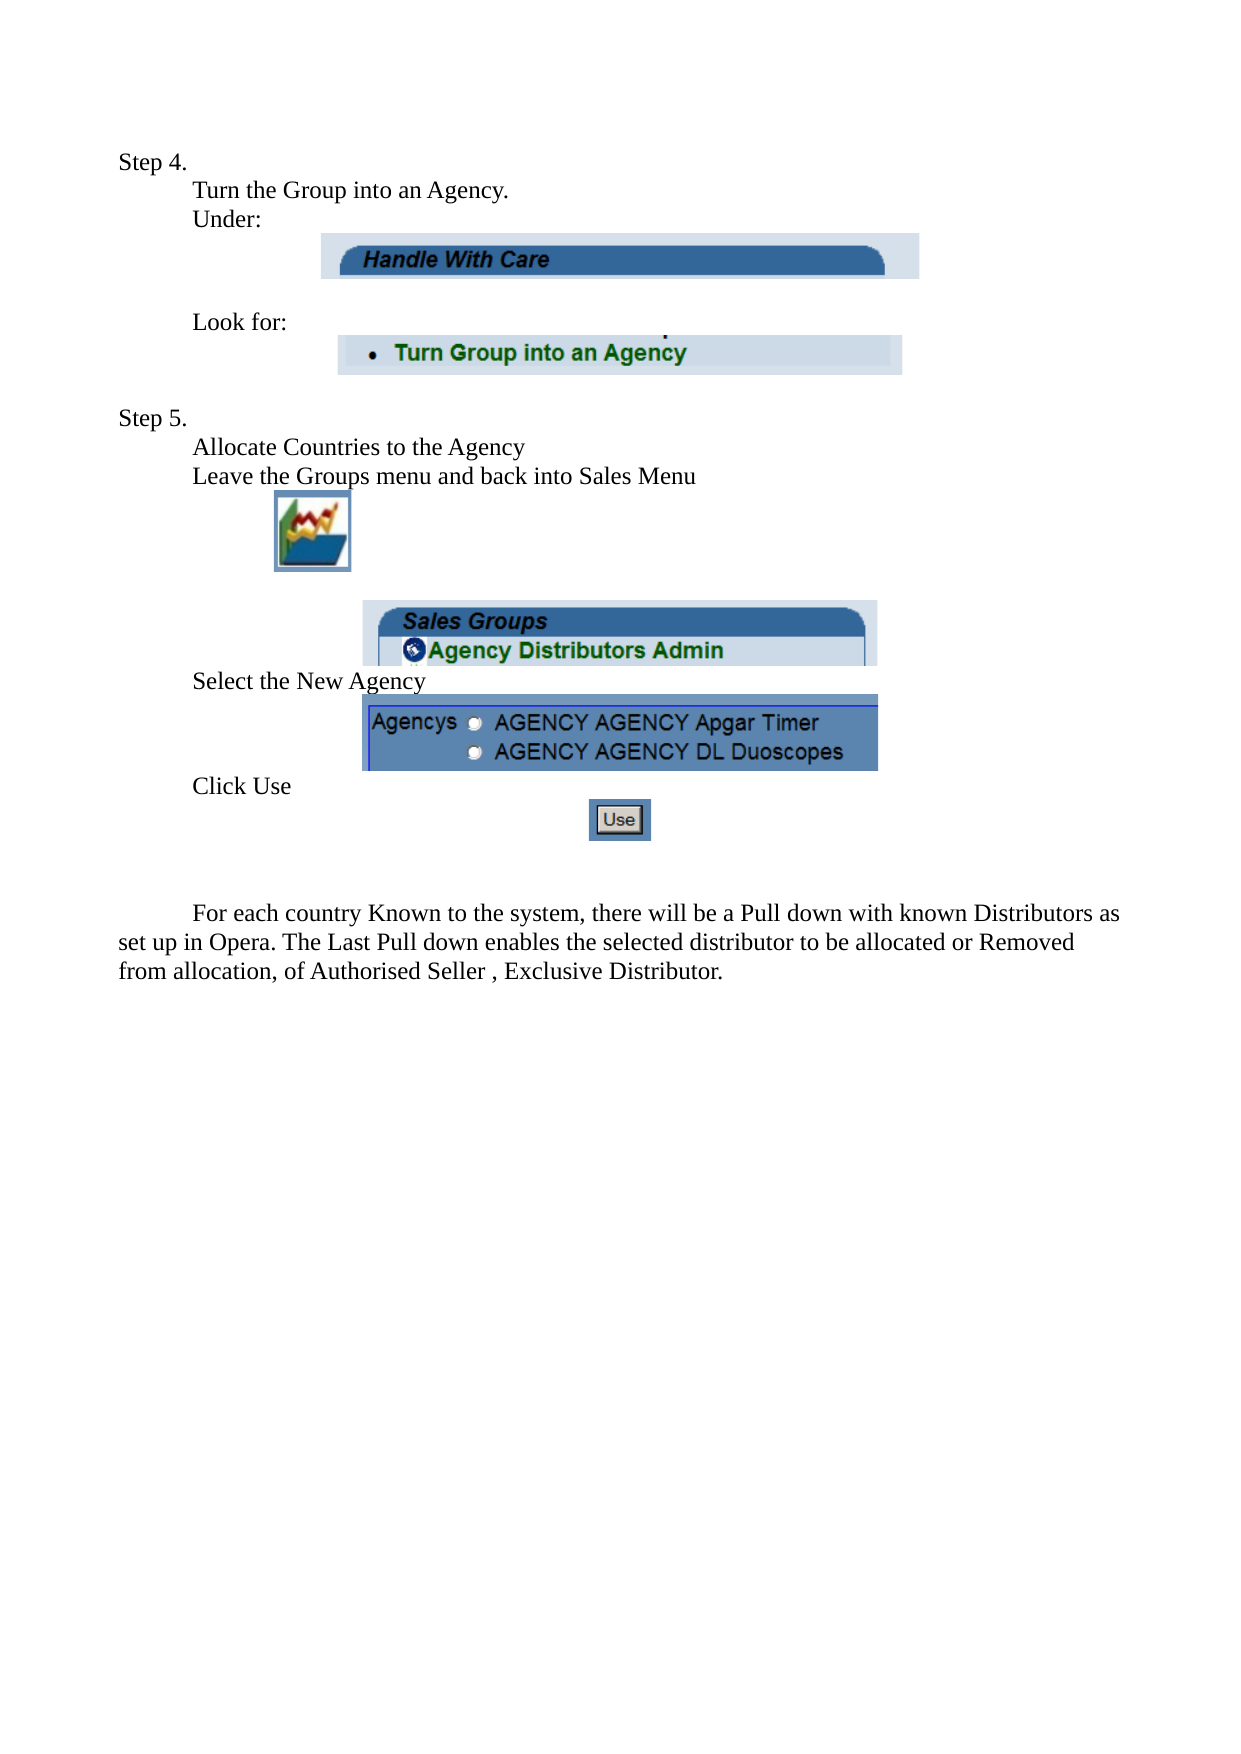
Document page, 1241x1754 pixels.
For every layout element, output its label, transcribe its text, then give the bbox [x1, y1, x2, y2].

text For each country Known to the system, there will be a Pull down with known Distributors as set up in Opera. The Last Pull down enables the selected distributor to be allocated or Removed from allocation, of Authorised Seller , Exclusive Distributor. [118, 898, 1122, 984]
text Leave the Groups menu and back into Sales Menu [118, 461, 1122, 489]
text Select the New Agency [118, 601, 1122, 694]
text Click Use [118, 694, 1122, 799]
text Under: [118, 204, 1122, 233]
text Turn the Group into an Agency. [118, 176, 1122, 204]
text Look for: [118, 307, 1122, 336]
text Step 4. [118, 147, 1122, 176]
text Step 5. [118, 403, 1122, 432]
text Allocate Countries to the Agency [118, 432, 1122, 461]
